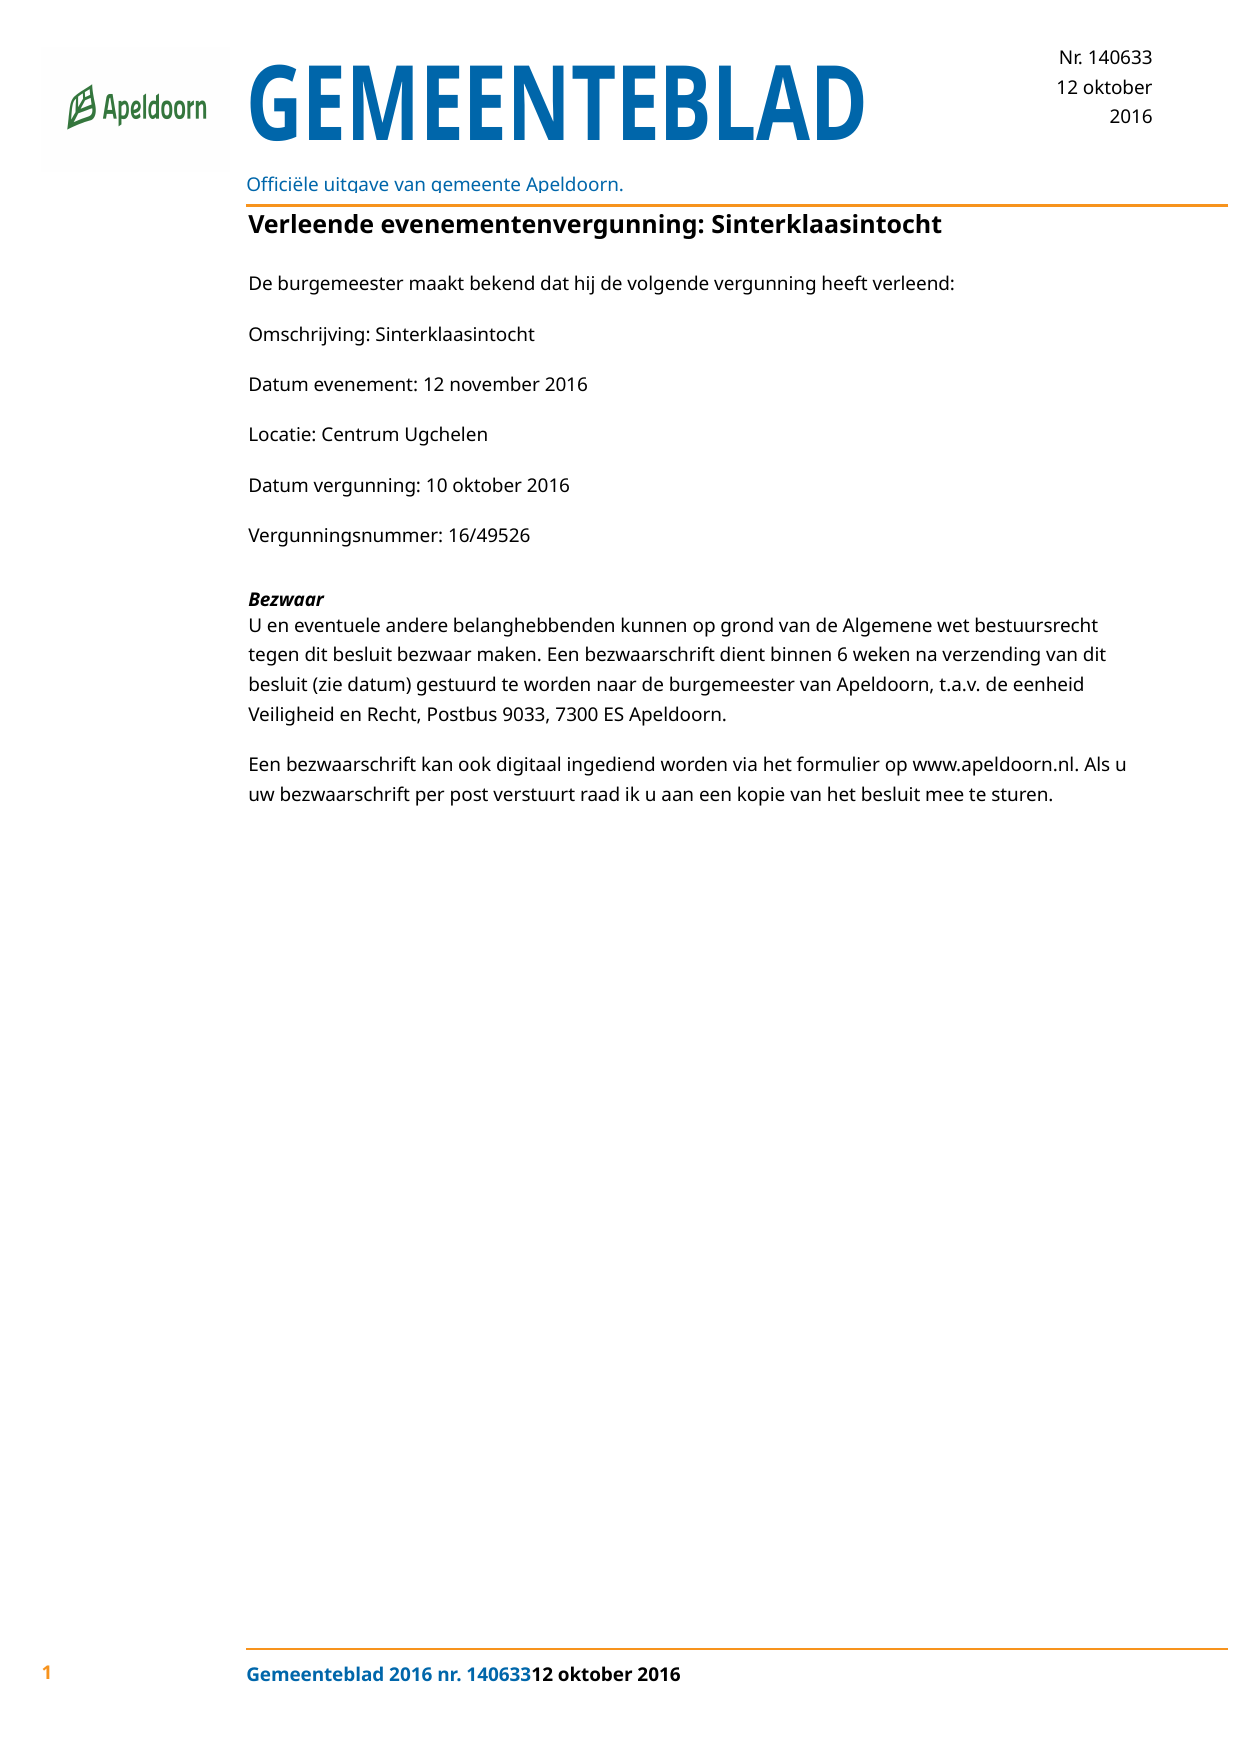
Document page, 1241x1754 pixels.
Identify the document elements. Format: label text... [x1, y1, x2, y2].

text U en eventuele andere belanghebbenden kunnen op grond van de Algemene wet bestuursrecht tegen dit besluit bezwaar maken. Een bezwaarschrift dient binnen 6 weken na verzending van dit besluit (zie datum) gestuurd te worden naar de burgemeester van Apeldoorn, t.a.v. de eenheid Veiligheid en Recht, Postbus 9033, 7300 ES Apeldoorn. [248, 612, 1152, 727]
text Omschrijving: Sinterklaasintocht [248, 321, 1152, 346]
text Bezwaar [248, 586, 1152, 612]
text Datum evenement: 12 november 2016 [248, 371, 1152, 397]
text De burgemeester maakt bekend dat hij de volgende vergunning heeft verleend: [248, 270, 1152, 296]
text Vergunningsnummer: 16/49526 [248, 522, 1152, 548]
text Locatie: Centrum Ugchelen [248, 422, 1152, 447]
text Verleende evenementenvergunning: Sinterklaasintocht [248, 207, 1152, 241]
text Datum vergunning: 10 oktober 2016 [248, 472, 1152, 498]
picture [41, 47, 231, 172]
text Een bezwaarschrift kan ook digitaal ingediend worden via het formulier op www.apeldoorn.nl. Als u uw bezwaarschrift per post verstuurt raad ik u aan een kopie van het besluit mee te sturen. [248, 751, 1152, 807]
